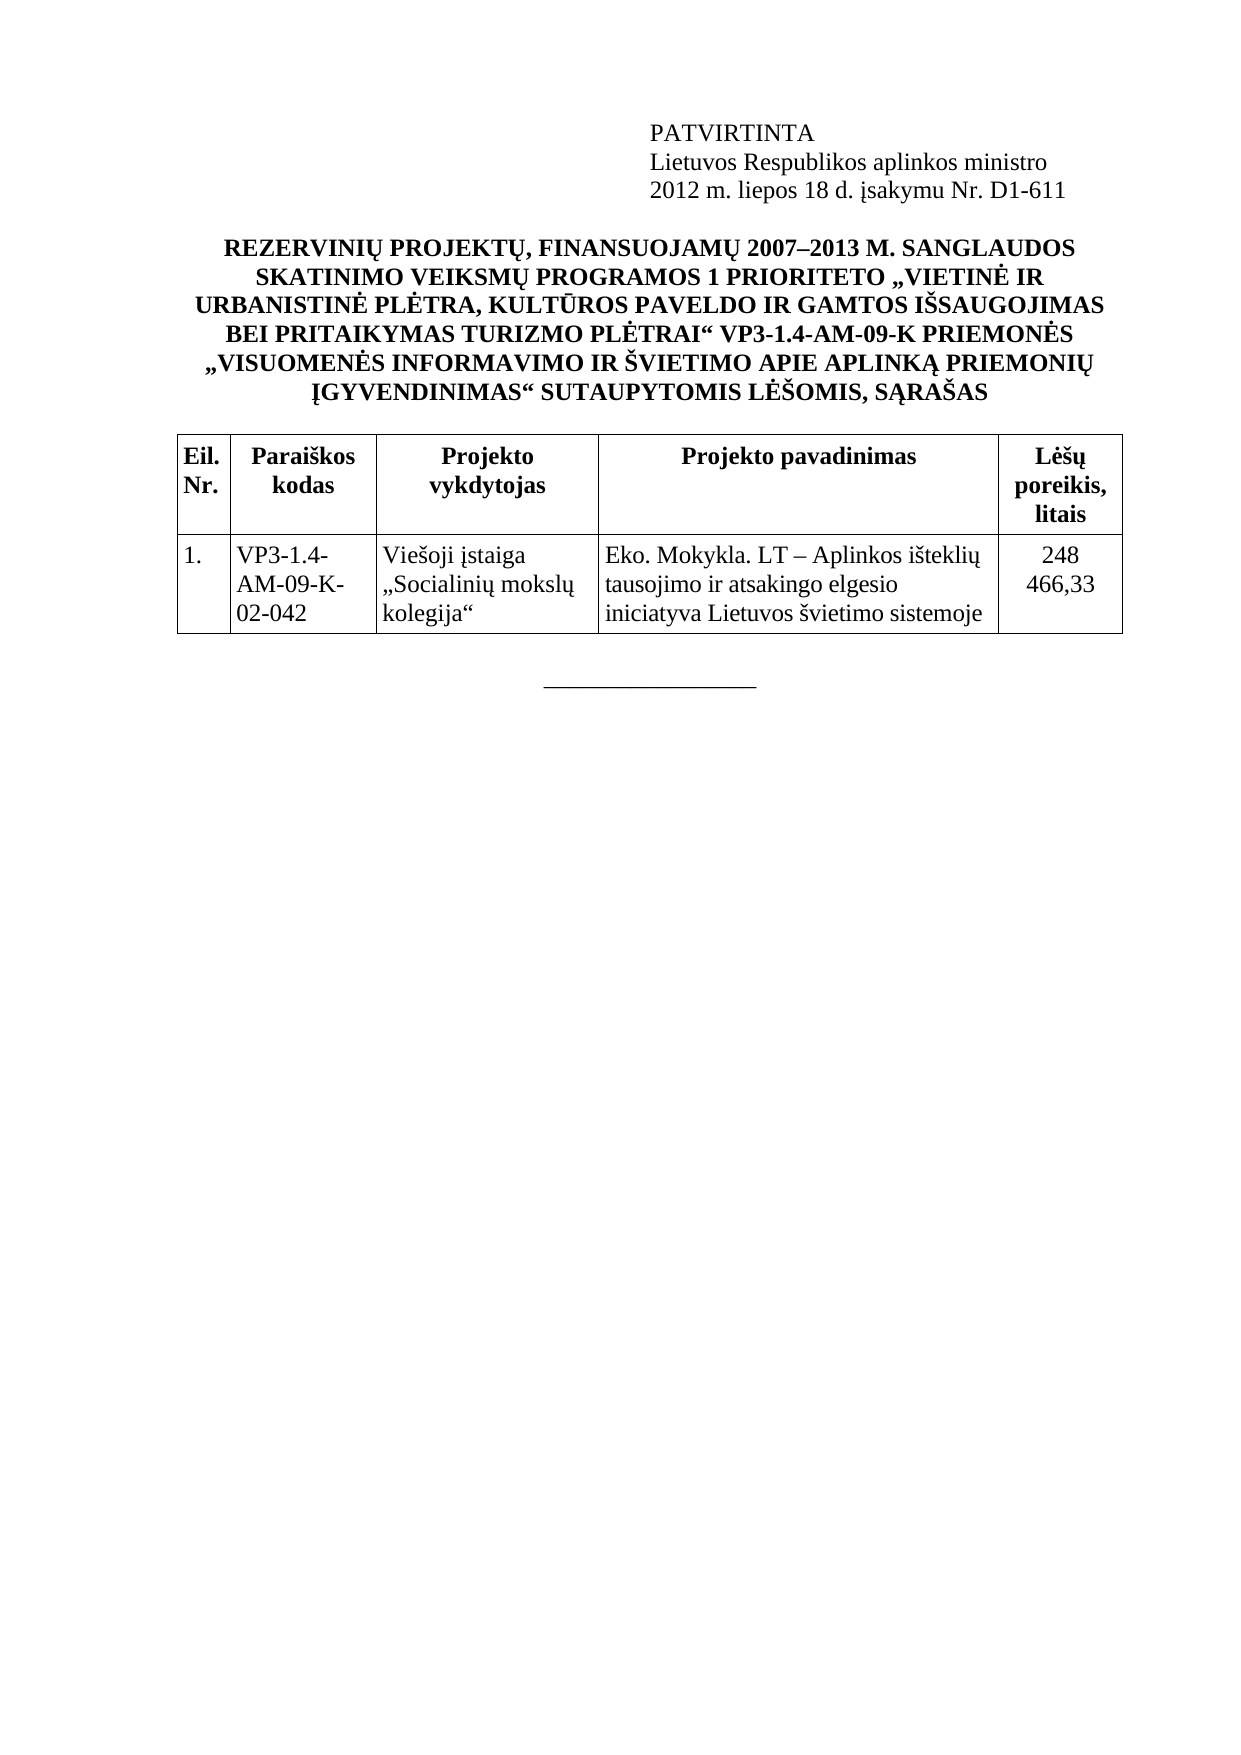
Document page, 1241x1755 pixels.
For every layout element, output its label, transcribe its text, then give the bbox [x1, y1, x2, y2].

text 2012 m. liepos 18 d. įsakymu Nr. D1-611 [649, 176, 1122, 204]
table_cell 248 466,33 [999, 535, 1122, 633]
text REZERVINIŲ PROJEKTŲ, FINANSUOJAMŲ 2007–2013 M. SANGLAUDOS SKATINIMO VEIKSMŲ PROGRAMOS 1 PRIORITETO „VIETINĖ IR URBANISTINĖ PLĖTRA, KULTŪROS PAVELDO IR GAMTOS IŠSAUGOJIMAS BEI PRITAIKYMAS TURIZMO PLĖTRAI“ VP3-1.4-AM-09-K PRIEMONĖS „VISUOMENĖS INFORMAVIMO IR ŠVIETIMO APIE APLINKĄ PRIEMONIŲ ĮGYVENDINIMAS“ SUTAUPYTOMIS LĖŠOMIS, SĄRAŠAS [177, 233, 1122, 406]
table_cell Eko. Mokykla. LT – Aplinkos išteklių tausojimo ir atsakingo elgesio iniciatyva Lietuvos švietimo sistemoje [599, 535, 998, 633]
table_cell Viešoji įstaiga „Socialinių mokslų kolegija“ [377, 535, 598, 633]
table_header Lėšų poreikis, litais [999, 435, 1122, 533]
table_cell 1. [178, 535, 230, 633]
table_cell VP3-1.4-AM-09-K-02-042 [231, 535, 376, 633]
table_header Eil. Nr. [178, 435, 230, 533]
table_header Projekto pavadinimas [599, 435, 998, 533]
text _________________ [177, 662, 1122, 691]
text PATVIRTINTA [649, 118, 1122, 147]
table_header Paraiškos kodas [231, 435, 376, 533]
table_header Projekto vykdytojas [377, 435, 598, 533]
text Lietuvos Respublikos aplinkos ministro [649, 147, 1122, 176]
